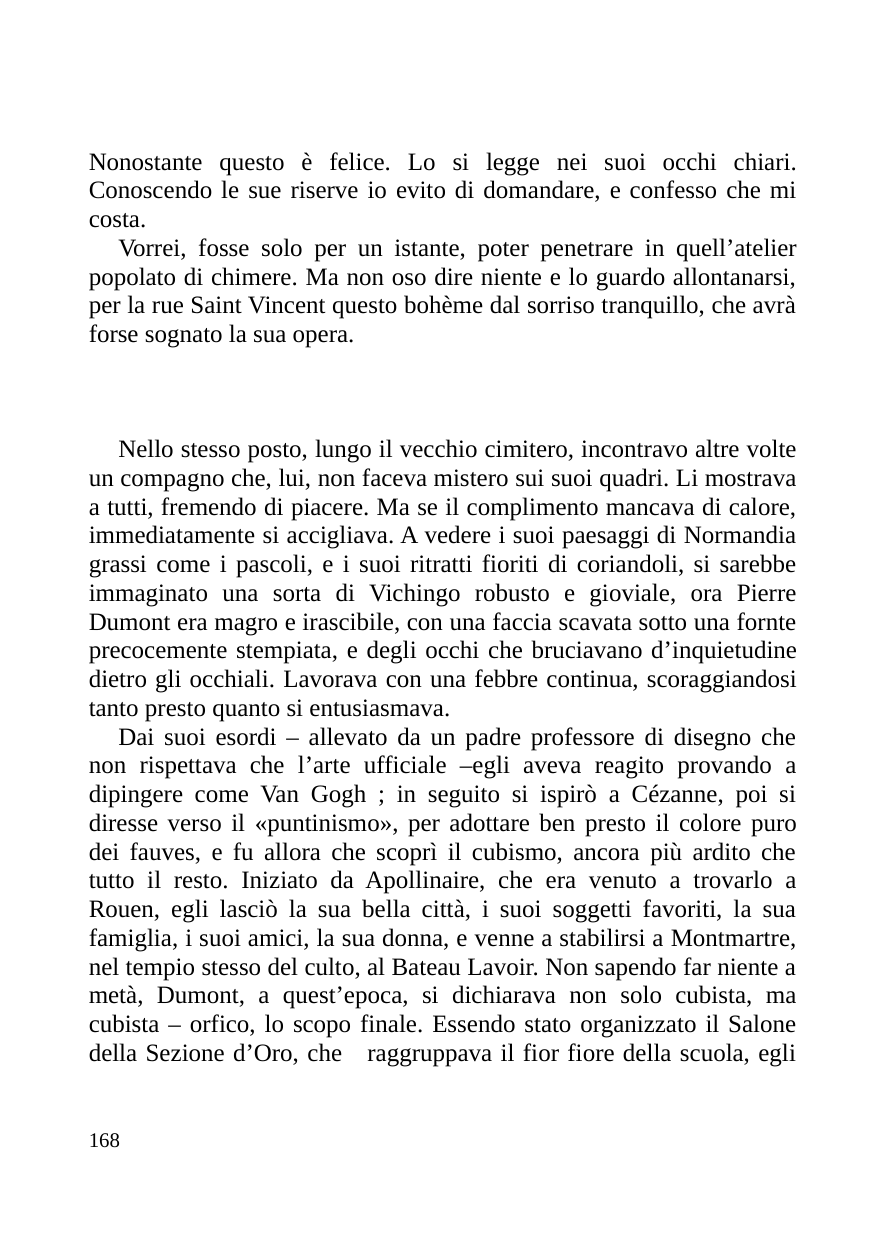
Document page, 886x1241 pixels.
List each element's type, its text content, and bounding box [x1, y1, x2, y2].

text Nello stesso posto, lungo il vecchio cimitero, incontravo altre volte un compagno che, lui, non faceva mistero sui suoi quadri. Li mostrava a tutti, fremendo di piacere. Ma se il complimento mancava di calore, immediatamente si accigliava. A vedere i suoi paesaggi di Normandia grassi come i pascoli, e i suoi ritratti fioriti di coriandoli, si sarebbe immaginato una sorta di Vichingo robusto e gioviale, ora Pierre Dumont era magro e irascibile, con una faccia scavata sotto una fornte precocemente stempiata, e degli occhi che bruciavano d’inquietudine dietro gli occhiali. Lavorava con una febbre continua, scoraggiandosi tanto presto quanto si entusiasmava. [88, 434, 797, 722]
text Nonostante questo è felice. Lo si legge nei suoi occhi chiari. Conoscendo le sue riserve io evito di domandare, e confesso che mi costa. [88, 147, 797, 233]
text Dai suoi esordi – allevato da un padre professore di disegno che non rispettava che l’arte ufficiale –egli aveva reagito provando a dipingere come Van Gogh ; in seguito si ispirò a Cézanne, poi si diresse verso il «puntinismo», per adottare ben presto il colore puro dei fauves, e fu allora che scoprì il cubismo, ancora più ardito che tutto il resto. Iniziato da Apollinaire, che era venuto a trovarlo a Rouen, egli lasciò la sua bella città, i suoi soggetti favoriti, la sua famiglia, i suoi amici, la sua donna, e venne a stabilirsi a Montmartre, nel tempio stesso del culto, al Bateau Lavoir. Non sapendo far niente a metà, Dumont, a quest’epoca, si dichiarava non solo cubista, ma cubista – orfico, lo scopo finale. Essendo stato organizzato il Salone della Sezione d’Oro, che raggruppava il fior fiore della scuola, egli [88, 722, 797, 1067]
text Vorrei, fosse solo per un istante, poter penetrare in quell’atelier popolato di chimere. Ma non oso dire niente e lo guardo allontanarsi, per la rue Saint Vincent questo bohème dal sorriso tranquillo, che avrà forse sognato la sua opera. [88, 233, 797, 348]
